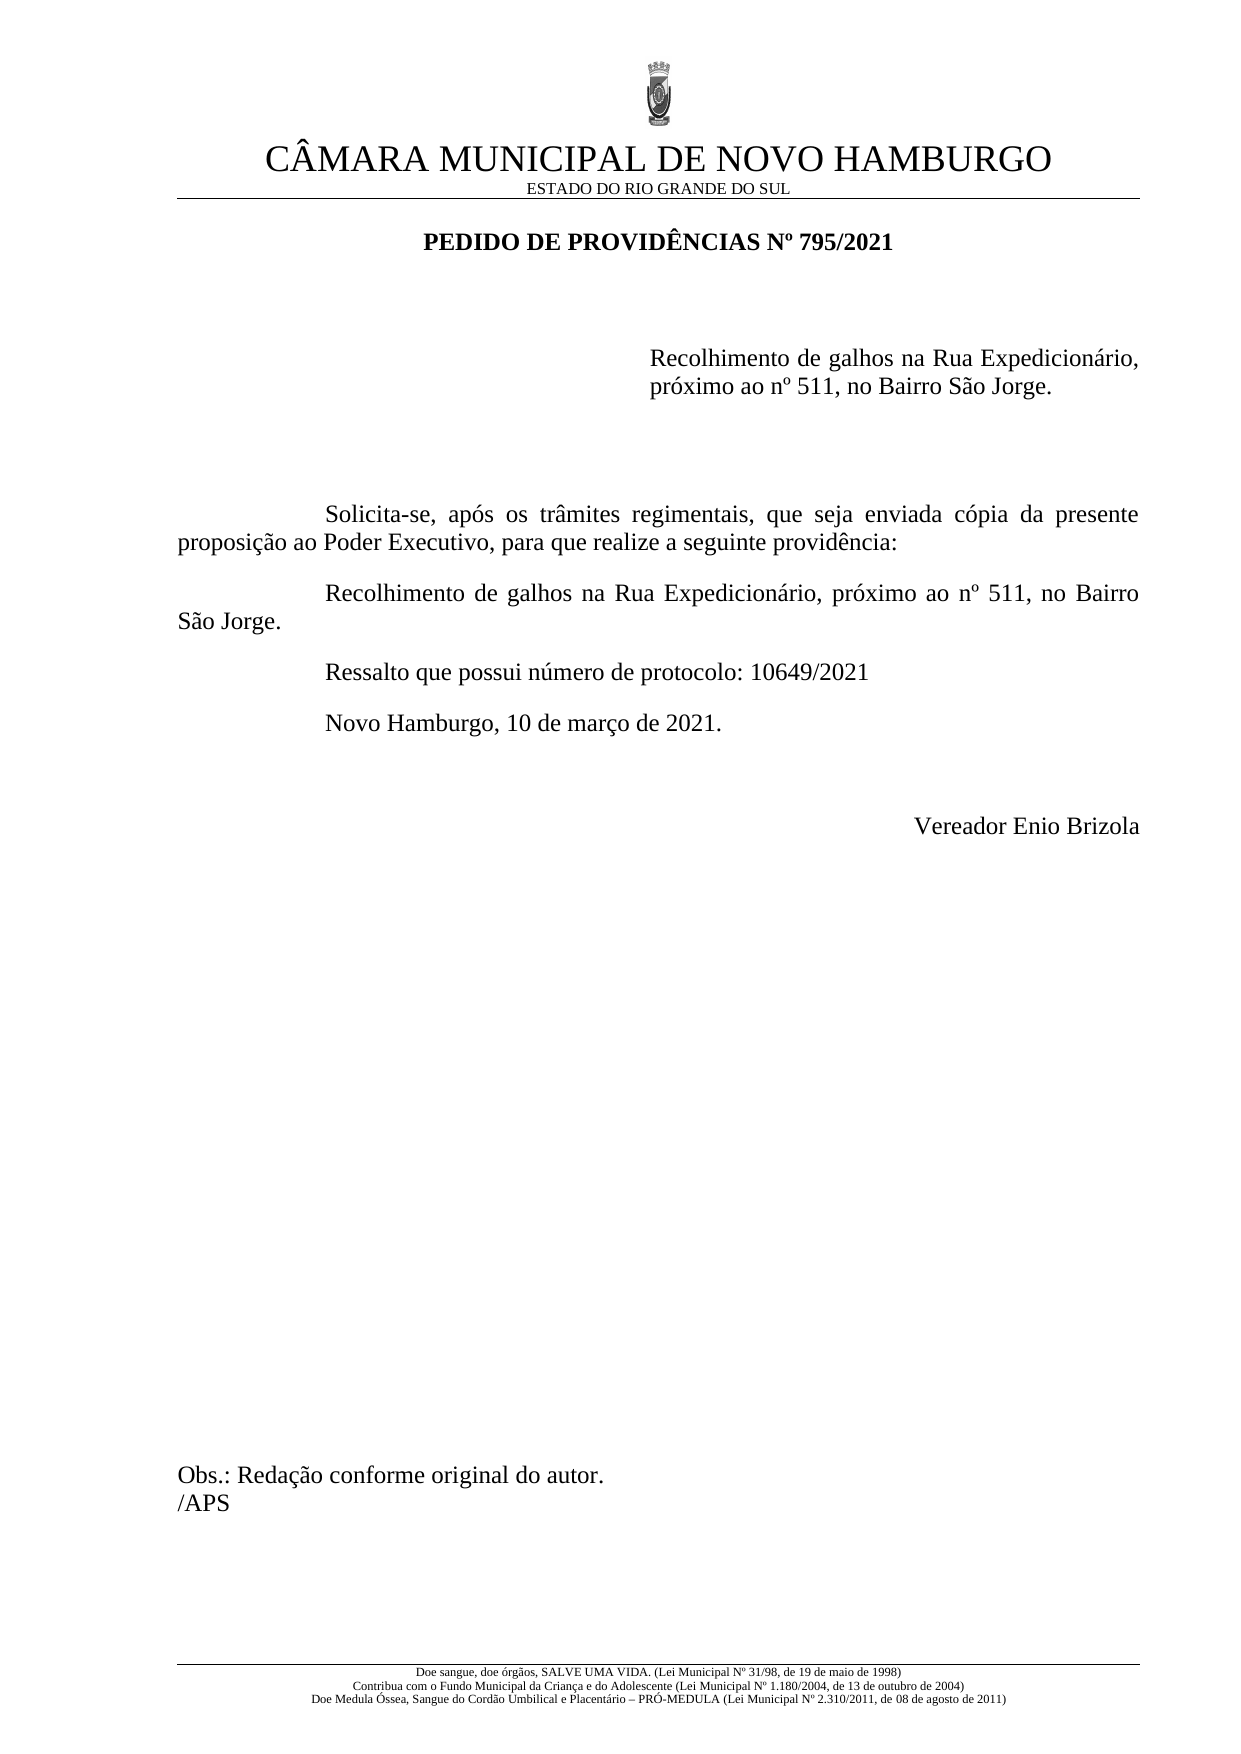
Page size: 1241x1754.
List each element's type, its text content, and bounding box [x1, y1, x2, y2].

text Ressalto que possui número de protocolo: 10649/2021 [177, 658, 1140, 686]
text Solicita-se, após os trâmites regimentais, que seja enviada cópia da presente proposição ao Poder Executivo, para que realize a seguinte providência: [177, 500, 1140, 556]
text Recolhimento de galhos na Rua Expedicionário, próximo ao nº 511, no Bairro São Jorge. [649, 344, 1140, 400]
text /APS [177, 1489, 1140, 1516]
text Vereador Enio Brizola [177, 812, 1140, 840]
text Obs.: Redação conforme original do autor. [177, 1461, 1140, 1489]
text Recolhimento de galhos na Rua Expedicionário, próximo ao nº 511, no Bairro São Jorge. [177, 579, 1140, 635]
text Novo Hamburgo, 10 de março de 2021. [177, 709, 1140, 737]
text PEDIDO DE PROVIDÊNCIAS Nº 795/2021 [177, 228, 1140, 256]
